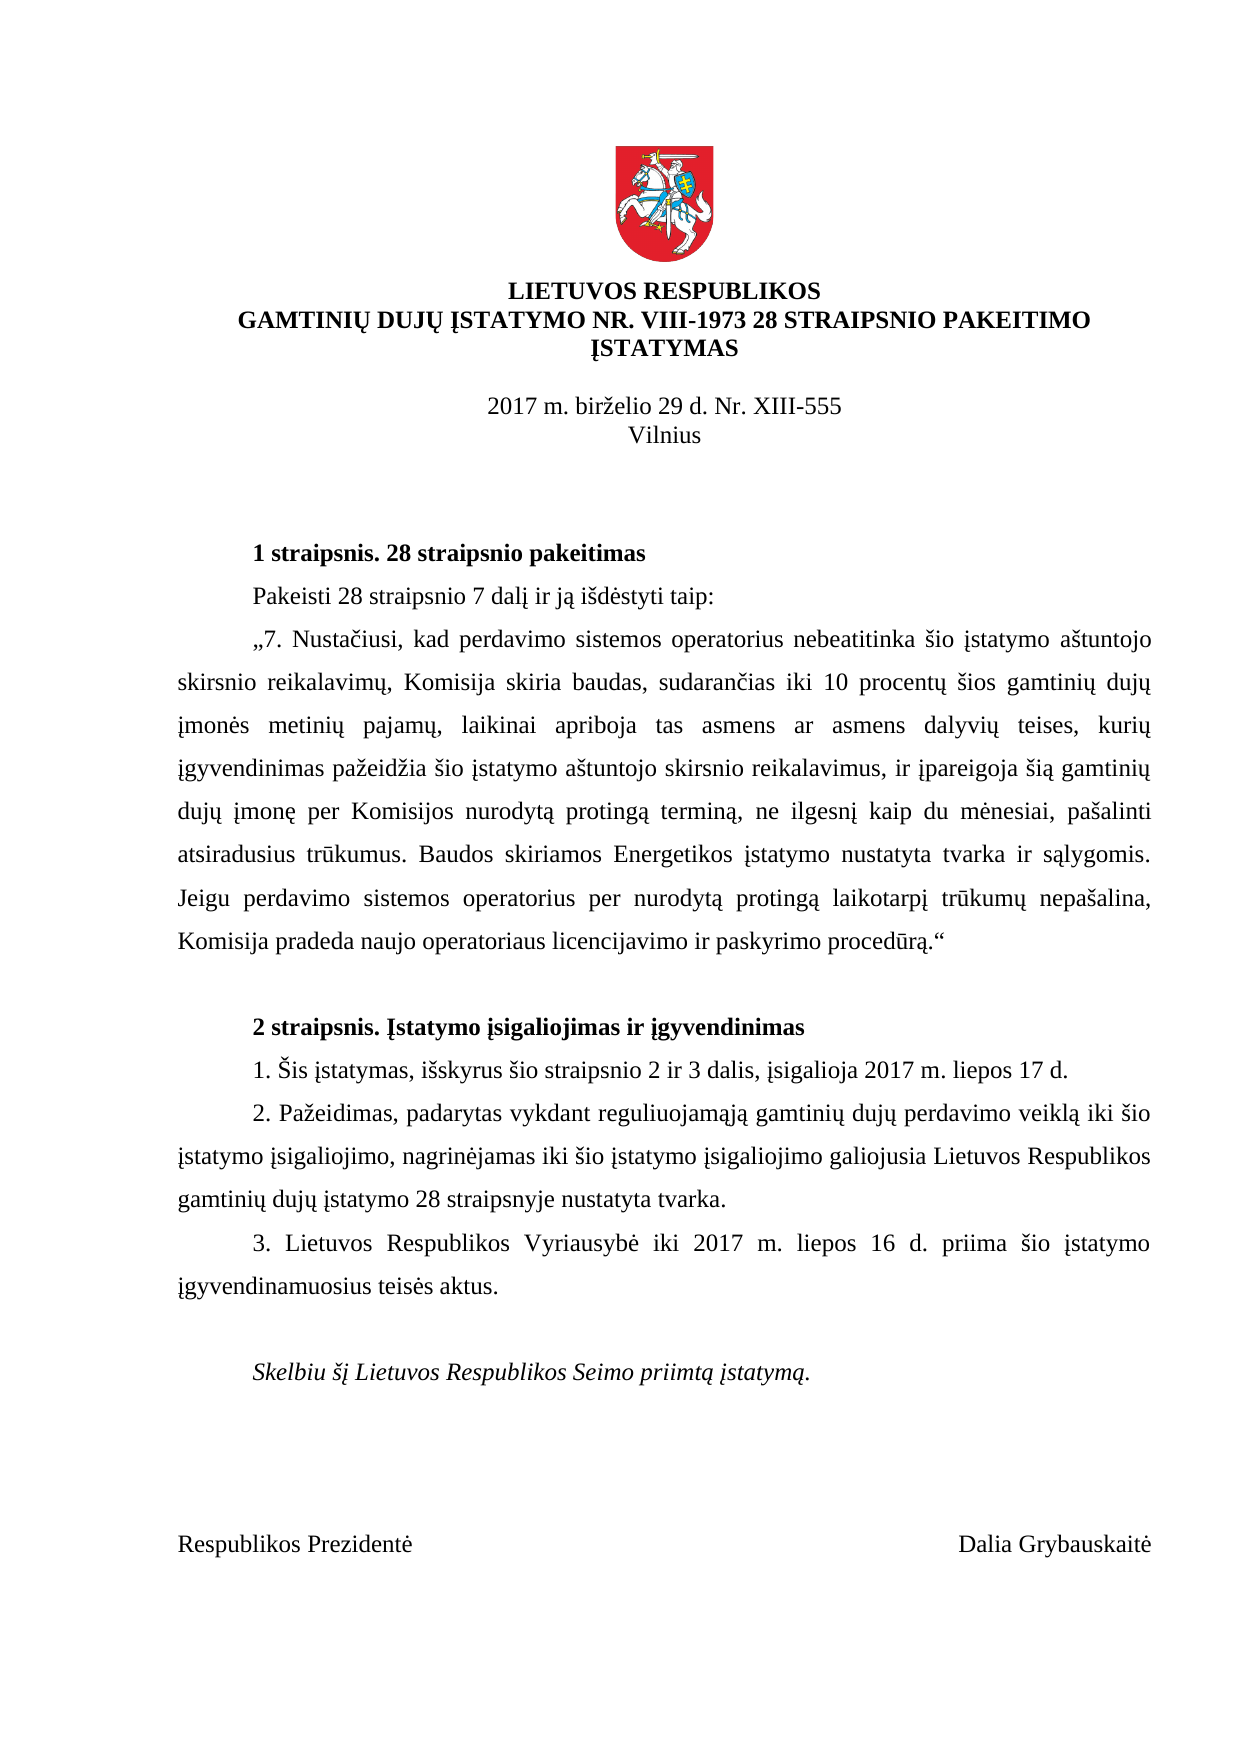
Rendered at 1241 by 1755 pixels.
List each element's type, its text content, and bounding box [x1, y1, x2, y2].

text 1. Šis įstatymas, išskyrus šio straipsnio 2 ir 3 dalis, įsigalioja 2017 m. liepos 17 d. [177, 1055, 1152, 1084]
text 2017 m. birželio 29 d. Nr. XIII-555 [177, 391, 1152, 420]
text Respublikos Prezidentė Dalia Grybauskaitė [177, 1529, 1152, 1558]
text 2. Pažeidimas, padarytas vykdant reguliuojamąją gamtinių dujų perdavimo veiklą iki šio įstatymo įsigaliojimo, nagrinėjamas iki šio įstatymo įsigaliojimo galiojusia Lietuvos Respublikos gamtinių dujų įstatymo 28 straipsnyje nustatyta tvarka. [177, 1098, 1152, 1213]
text 2 straipsnis. Įstatymo įsigaliojimas ir įgyvendinimas [177, 1012, 1152, 1041]
text LIETUVOS RESPUBLIKOS [177, 276, 1152, 305]
text 3. Lietuvos Respublikos Vyriausybė iki 2017 m. liepos 16 d. priima šio įstatymo įgyvendinamuosius teisės aktus. [177, 1228, 1152, 1299]
text Pakeisti 28 straipsnio 7 dalį ir ją išdėstyti taip: [177, 581, 1152, 609]
text „7. Nustačiusi, kad perdavimo sistemos operatorius nebeatitinka šio įstatymo aštuntojo skirsnio reikalavimų, Komisija skiria baudas, sudarančias iki 10 procentų šios gamtinių dujų įmonės metinių pajamų, laikinai apriboja tas asmens ar asmens dalyvių teises, kurių įgyvendinimas pažeidžia šio įstatymo aštuntojo skirsnio reikalavimus, ir įpareigoja šią gamtinių dujų įmonę per Komisijos nurodytą protingą terminą, ne ilgesnį kaip du mėnesiai, pašalinti atsiradusius trūkumus. Baudos skiriamos Energetikos įstatymo nustatyta tvarka ir sąlygomis. Jeigu perdavimo sistemos operatorius per nurodytą protingą laikotarpį trūkumų nepašalina, Komisija pradeda naujo operatoriaus licencijavimo ir paskyrimo procedūrą.“ [177, 624, 1152, 954]
text ĮSTATYMAS [177, 333, 1152, 362]
text Skelbiu šį Lietuvos Respublikos Seimo priimtą įstatymą. [177, 1357, 1152, 1386]
text GAMTINIŲ DUJŲ ĮSTATYMO NR. VIII-1973 28 STRAIPSNIO PAKEITIMO [177, 305, 1152, 333]
text 1 straipsnis. 28 straipsnio pakeitimas [177, 538, 1152, 566]
text Vilnius [177, 420, 1152, 448]
